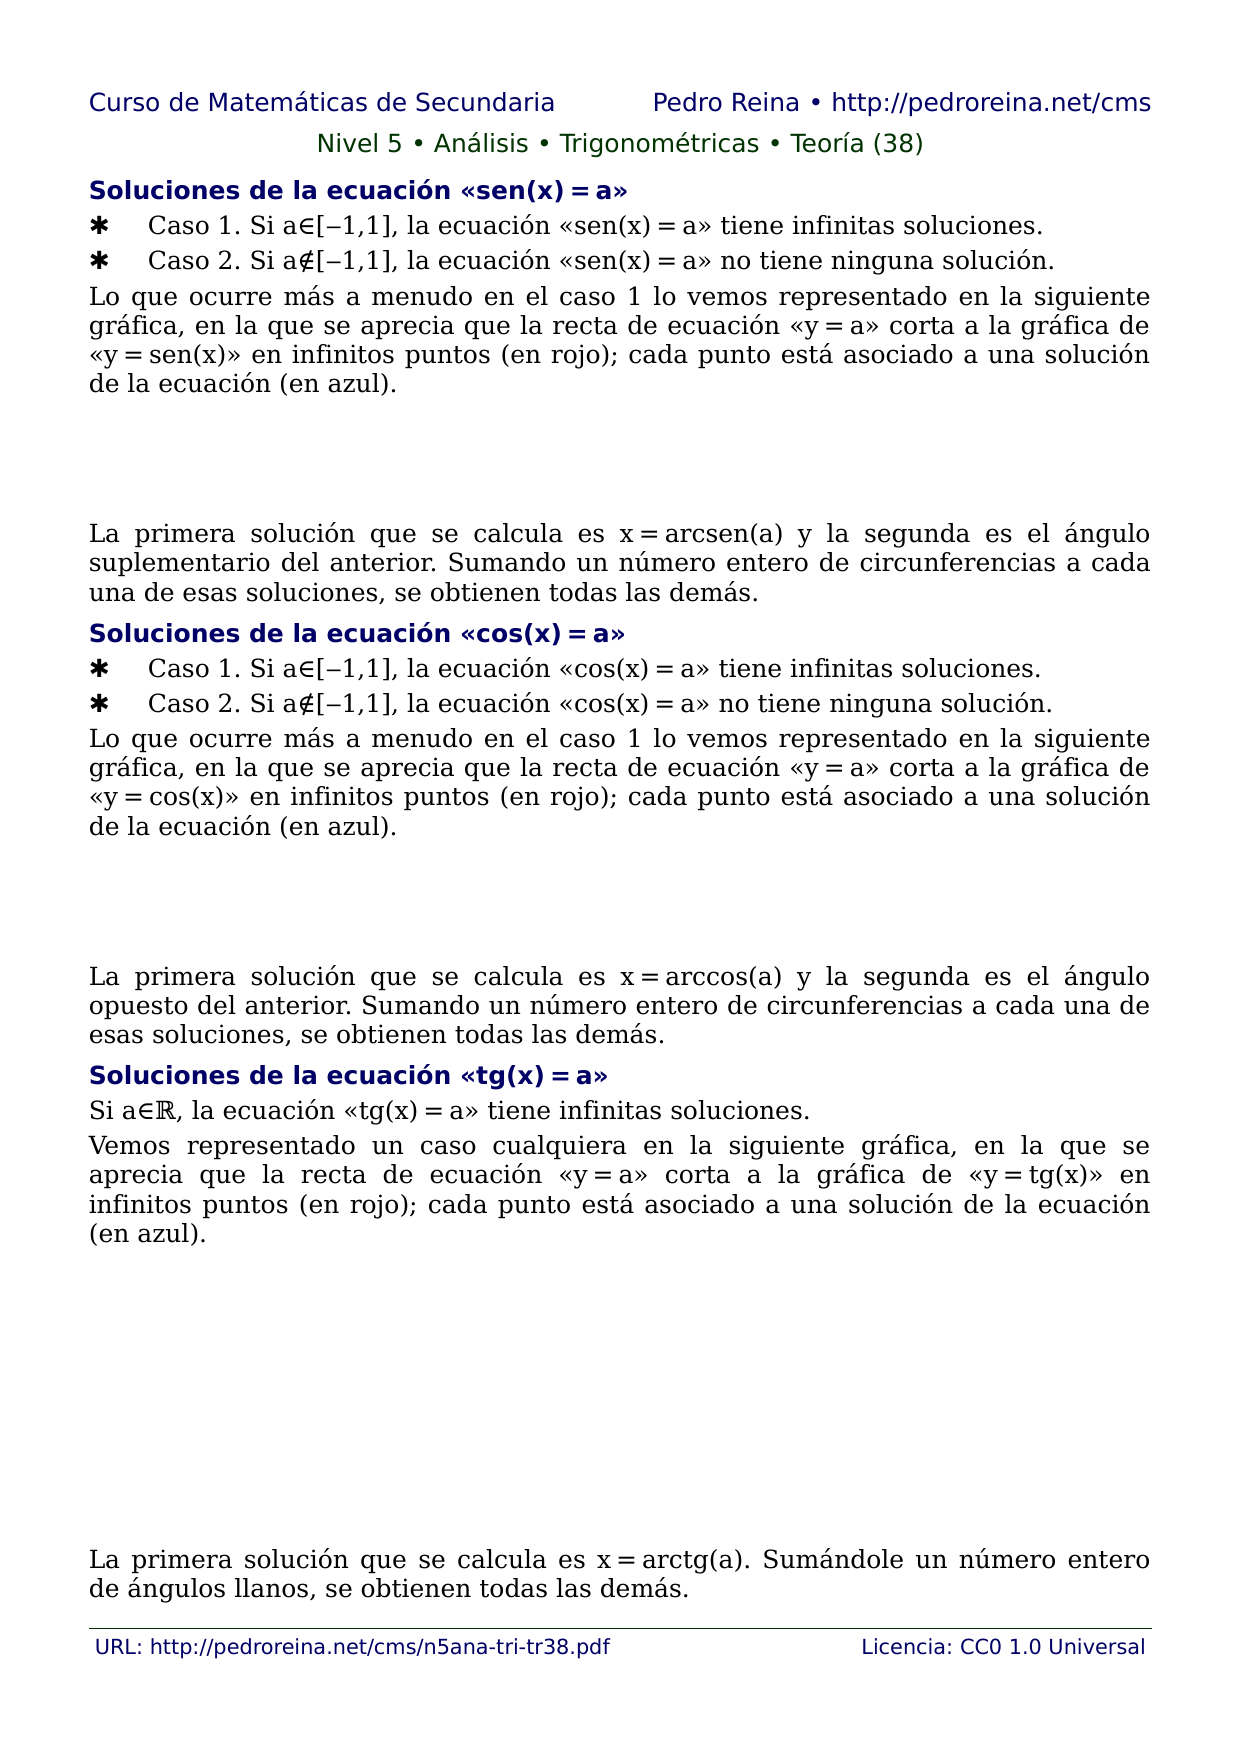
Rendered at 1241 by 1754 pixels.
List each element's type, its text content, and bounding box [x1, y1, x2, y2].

list Caso 1. Si a∈[‒1,1], la ecuación «cos(x) = a» tiene infinitas soluciones. [88, 654, 1152, 683]
text Soluciones de la ecuación «sen(x) = a» [88, 176, 1152, 206]
list Caso 2. Si a∉[‒1,1], la ecuación «cos(x) = a» no tiene ninguna solución. [88, 689, 1152, 718]
text Vemos representado un caso cualquiera en la siguiente gráfica, en la que se aprecia que la recta de ecuación «y = a» corta a la gráfica de «y = tg(x)» en infinitos puntos (en rojo); cada punto está asociado a una solución de la ecuación (en azul). [88, 1132, 1152, 1248]
text Nivel 5 • Análisis • Trigonométricas • Teoría (38) [88, 129, 1152, 159]
text Lo que ocurre más a menudo en el caso 1 lo vemos representado en la siguiente gráfica, en la que se aprecia que la recta de ecuación «y = a» corta a la gráfica de «y = cos(x)» en infinitos puntos (en rojo); cada punto está asociado a una solución de la ecuación (en azul). [88, 724, 1152, 841]
text Si a∈ℝ, la ecuación «tg(x) = a» tiene infinitas soluciones. [88, 1096, 1152, 1126]
text La primera solución que se calcula es x = arcsen(a) y la segunda es el ángulo suplementario del anterior. Sumando un número entero de circunferencias a cada una de esas soluciones, se obtienen todas las demás. [88, 519, 1152, 607]
text La primera solución que se calcula es x = arctg(a). Sumándole un número entero de ángulos llanos, se obtienen todas las demás. [88, 1545, 1152, 1603]
text La primera solución que se calcula es x = arccos(a) y la segunda es el ángulo opuesto del anterior. Sumando un número entero de circunferencias a cada una de esas soluciones, se obtienen todas las demás. [88, 962, 1152, 1049]
list Caso 2. Si a∉[‒1,1], la ecuación «sen(x) = a» no tiene ninguna solución. [88, 247, 1152, 276]
text Soluciones de la ecuación «cos(x) = a» [88, 619, 1152, 648]
text Curso de Matemáticas de Secundaria Pedro Reina • http://pedroreina.net/cms [88, 88, 1152, 118]
text Soluciones de la ecuación «tg(x) = a» [88, 1061, 1152, 1091]
text Lo que ocurre más a menudo en el caso 1 lo vemos representado en la siguiente gráfica, en la que se aprecia que la recta de ecuación «y = a» corta a la gráfica de «y = sen(x)» en infinitos puntos (en rojo); cada punto está asociado a una solución de la ecuación (en azul). [88, 282, 1152, 398]
list Caso 1. Si a∈[‒1,1], la ecuación «sen(x) = a» tiene infinitas soluciones. [88, 211, 1152, 241]
